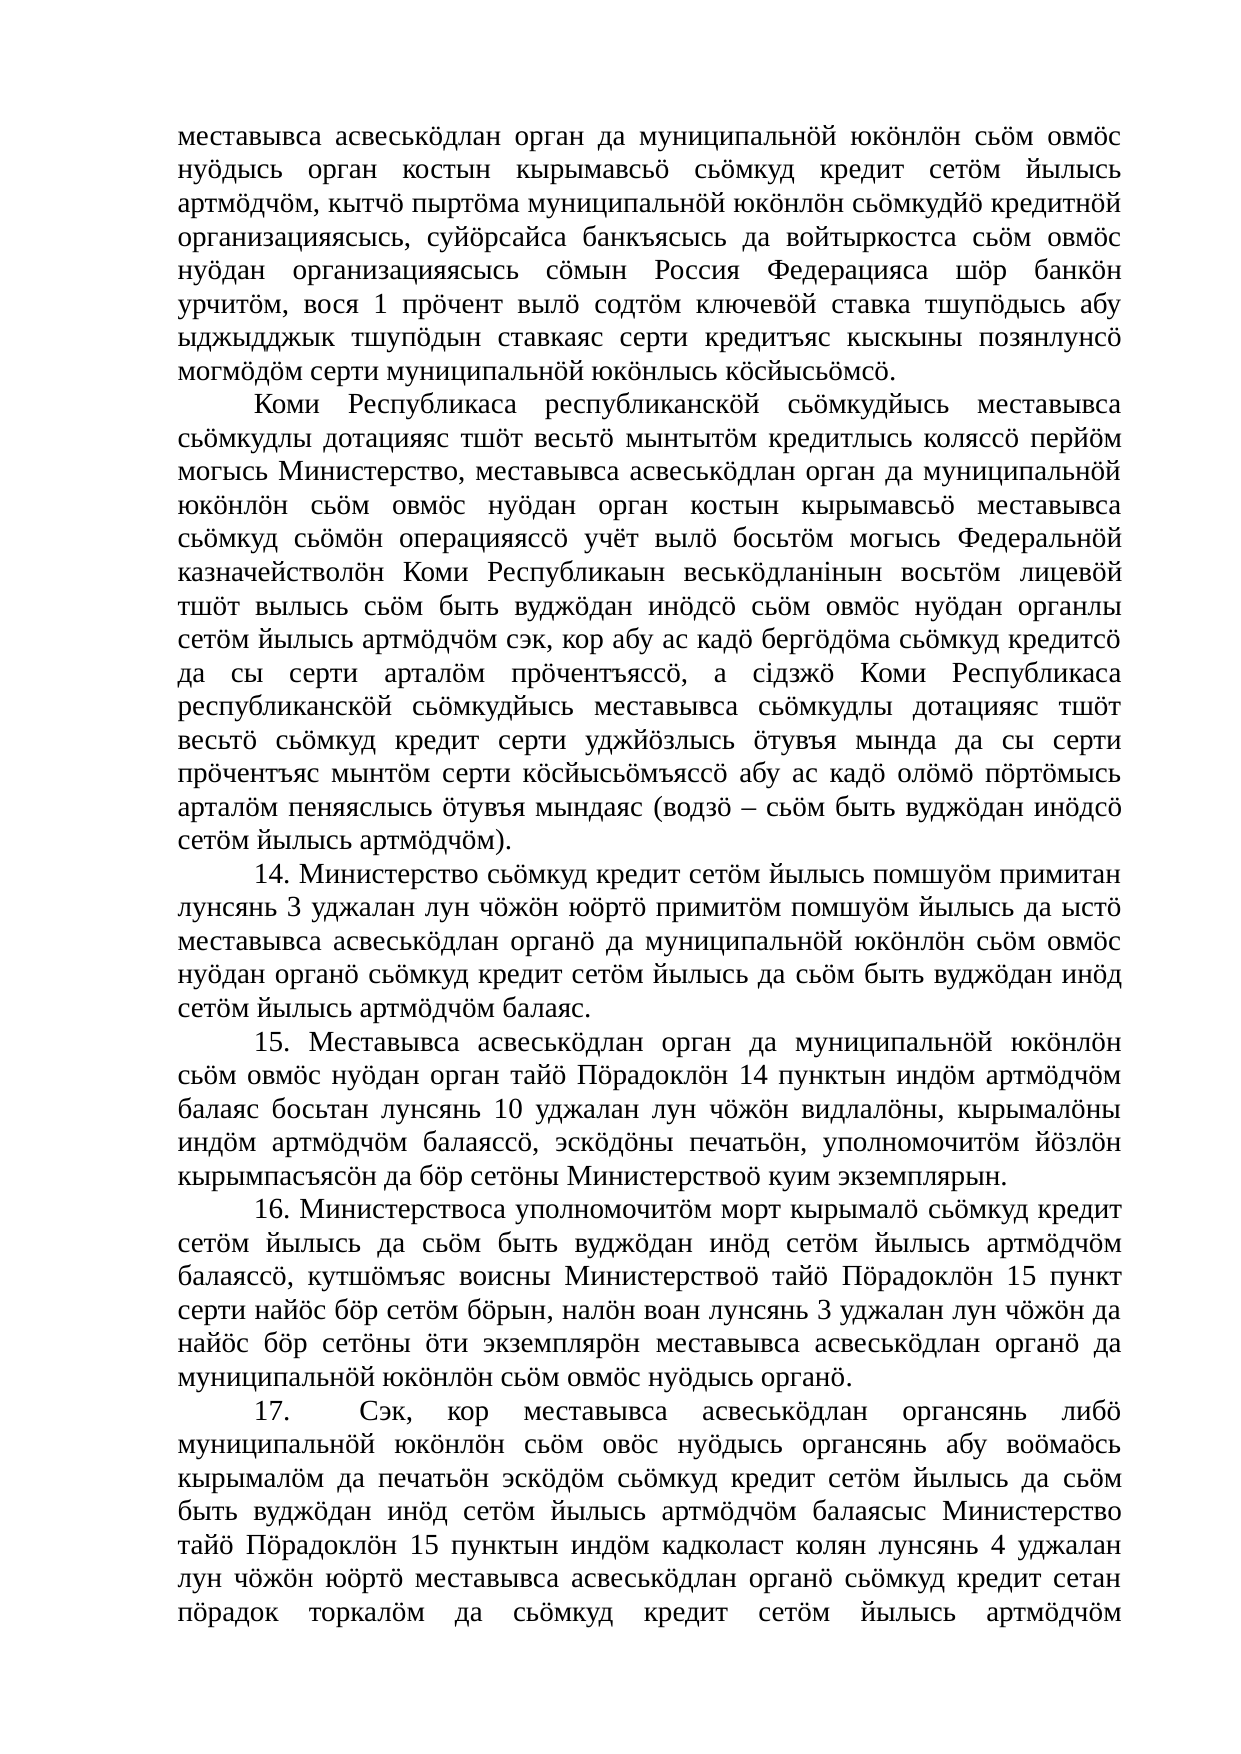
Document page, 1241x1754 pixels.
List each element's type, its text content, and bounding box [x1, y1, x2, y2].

text 16. Министерствоса уполномочитӧм морт кырымалӧ сьӧмкуд кредит сетӧм йылысь да сьӧм быть вуджӧдан инӧд сетӧм йылысь артмӧдчӧм балаяссӧ, кутшӧмъяс воисны Министерствоӧ тайӧ Пӧрадоклӧн 15 пункт серти найӧс бӧр сетӧм бӧрын, налӧн воан лунсянь 3 уджалан лун чӧжӧн да найӧс бӧр сетӧны ӧти экземплярӧн меставывса асвеськӧдлан органӧ да муниципальнӧй юкӧнлӧн сьӧм овмӧс нуӧдысь органӧ. [177, 1191, 1122, 1393]
text 14. Министерство сьӧмкуд кредит сетӧм йылысь помшуӧм примитан лунсянь 3 уджалан лун чӧжӧн юӧртӧ примитӧм помшуӧм йылысь да ыстӧ меставывса асвеськӧдлан органӧ да муниципальнӧй юкӧнлӧн сьӧм овмӧс нуӧдан органӧ сьӧмкуд кредит сетӧм йылысь да сьӧм быть вуджӧдан инӧд сетӧм йылысь артмӧдчӧм балаяс. [177, 856, 1122, 1024]
text Коми Республикаса республиканскӧй сьӧмкудйысь меставывса сьӧмкудлы дотацияяс тшӧт весьтӧ мынтытӧм кредитлысь коляссӧ перйӧм могысь Министерство, меставывса асвеськӧдлан орган да муниципальнӧй юкӧнлӧн сьӧм овмӧс нуӧдан орган костын кырымавсьӧ меставывса сьӧмкуд сьӧмӧн операцияяссӧ учёт вылӧ босьтӧм могысь Федеральнӧй казначействолӧн Коми Республикаын веськӧдланінын восьтӧм лицевӧй тшӧт вылысь сьӧм быть вуджӧдан инӧдсӧ сьӧм овмӧс нуӧдан органлы сетӧм йылысь артмӧдчӧм сэк, кор абу ас кадӧ бергӧдӧма сьӧмкуд кредитсӧ да сы серти арталӧм прӧчентъяссӧ, а сідзжӧ Коми Республикаса республиканскӧй сьӧмкудйысь меставывса сьӧмкудлы дотацияяс тшӧт весьтӧ сьӧмкуд кредит серти уджйӧзлысь ӧтувъя мында да сы серти прӧчентъяс мынтӧм серти кӧсйысьӧмъяссӧ абу ас кадӧ олӧмӧ пӧртӧмысь арталӧм пеняяслысь ӧтувъя мындаяс (водзӧ – сьӧм быть вуджӧдан инӧдсӧ сетӧм йылысь артмӧдчӧм). [177, 386, 1122, 856]
text меставывса асвеськӧдлан орган да муниципальнӧй юкӧнлӧн сьӧм овмӧс нуӧдысь орган костын кырымавсьӧ сьӧмкуд кредит сетӧм йылысь артмӧдчӧм, кытчӧ пыртӧма муниципальнӧй юкӧнлӧн сьӧмкудйӧ кредитнӧй организацияясысь, суйӧрсайса банкъясысь да войтыркостса сьӧм овмӧс нуӧдан организацияясысь сӧмын Россия Федерацияса шӧр банкӧн урчитӧм, вося 1 прӧчент вылӧ содтӧм ключевӧй ставка тшупӧдысь абу ыджыдджык тшупӧдын ставкаяс серти кредитъяс кыскыны позянлунсӧ могмӧдӧм серти муниципальнӧй юкӧнлысь кӧсйысьӧмсӧ. [177, 118, 1122, 386]
text 15. Меставывса асвеськӧдлан орган да муниципальнӧй юкӧнлӧн сьӧм овмӧс нуӧдан орган тайӧ Пӧрадоклӧн 14 пунктын индӧм артмӧдчӧм балаяс босьтан лунсянь 10 уджалан лун чӧжӧн видлалӧны, кырымалӧны индӧм артмӧдчӧм балаяссӧ, эскӧдӧны печатьӧн, уполномочитӧм йӧзлӧн кырымпасъясӧн да бӧр сетӧны Министерствоӧ куим экземплярын. [177, 1024, 1122, 1191]
text 17. Сэк, кор меставывса асвеськӧдлан органсянь либӧ муниципальнӧй юкӧнлӧн сьӧм овӧс нуӧдысь органсянь абу воӧмаӧсь кырымалӧм да печатьӧн эскӧдӧм сьӧмкуд кредит сетӧм йылысь да сьӧм быть вуджӧдан инӧд сетӧм йылысь артмӧдчӧм балаясыс Министерство тайӧ Пӧрадоклӧн 15 пунктын индӧм кадколаст колян лунсянь 4 уджалан лун чӧжӧн юӧртӧ меставывса асвеськӧдлан органӧ сьӧмкуд кредит сетан пӧрадок торкалӧм да сьӧмкуд кредит сетӧм йылысь артмӧдчӧм [177, 1393, 1122, 1627]
